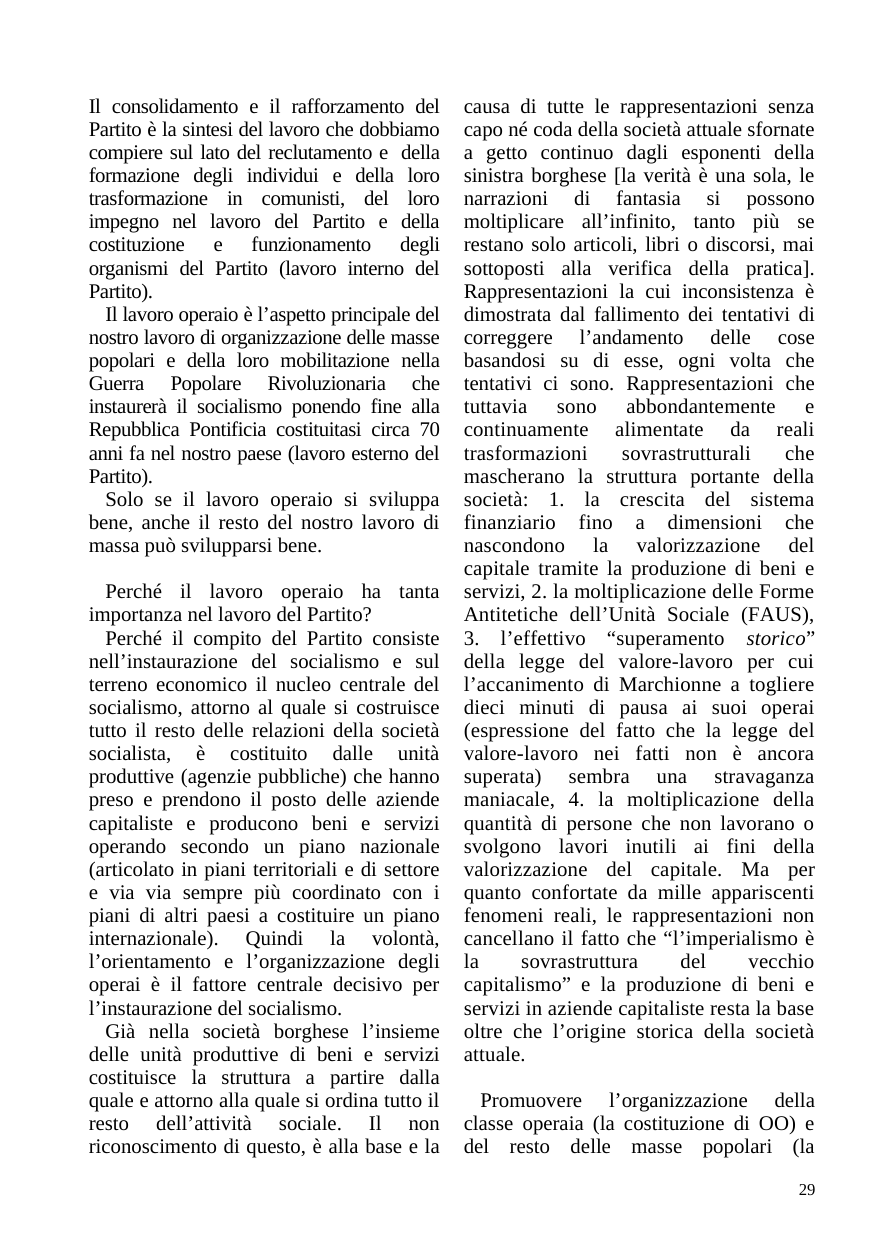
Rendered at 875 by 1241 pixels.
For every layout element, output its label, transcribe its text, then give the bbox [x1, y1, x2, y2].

text Promuovere l’organizzazione della classe operaia (la costituzione di OO) e del resto delle masse popolari (la [463, 1089, 815, 1158]
text Il lavoro operaio è l’aspetto principale del nostro lavoro di organizzazione delle masse popolari e della loro mobilitazione nella Guerra Popolare Rivoluzionaria che instaurerà il socialismo ponendo fine alla Repubblica Pontificia costituitasi circa 70 anni fa nel nostro paese (lavoro esterno del Partito). [88, 303, 440, 488]
text Solo se il lavoro operaio si sviluppa bene, anche il resto del nostro lavoro di massa può svilupparsi bene. [88, 488, 440, 557]
text Perché il lavoro operaio ha tanta importanza nel lavoro del Partito? [88, 580, 440, 626]
text Il consolidamento e il rafforzamento del Partito è la sintesi del lavoro che dobbiamo compiere sul lato del reclutamento e della formazione degli individui e della loro trasformazione in comunisti, del loro impegno nel lavoro del Partito e della costituzione e funzionamento degli organismi del Partito (lavoro interno del Partito). [88, 94, 440, 303]
text Già nella società borghese l’insieme delle unità produttive di beni e servizi costituisce la struttura a partire dalla quale e attorno alla quale si ordina tutto il resto dell’attività sociale. Il non riconoscimento di questo, è alla base e la [88, 1019, 440, 1158]
text Perché il compito del Partito consiste nell’instaurazione del socialismo e sul terreno economico il nucleo centrale del socialismo, attorno al quale si costruisce tutto il resto delle relazioni della società socialista, è costituito dalle unità produttive (agenzie pubbliche) che hanno preso e prendono il posto delle aziende capitaliste e producono beni e servizi operando secondo un piano nazionale (articolato in piani territoriali e di settore e via via sempre più coordinato con i piani di altri paesi a costituire un piano internazionale). Quindi la volontà, l’orientamento e l’organizzazione degli operai è il fattore centrale decisivo per l’instaurazione del socialismo. [88, 626, 440, 1019]
text causa di tutte le rappresentazioni senza capo né coda della società attuale sfornate a getto continuo dagli esponenti della sinistra borghese [la verità è una sola, le narrazioni di fantasia si possono moltiplicare all’infinito, tanto più se restano solo articoli, libri o discorsi, mai sottoposti alla verifica della pratica]. Rappresentazioni la cui inconsistenza è dimostrata dal fallimento dei tentativi di correggere l’andamento delle cose basandosi su di esse, ogni volta che tentativi ci sono. Rappresentazioni che tuttavia sono abbondantemente e continuamente alimentate da reali trasformazioni sovrastrutturali che mascherano la struttura portante della società: 1. la crescita del sistema finanziario fino a dimensioni che nascondono la valorizzazione del capitale tramite la produzione di beni e servizi, 2. la moltiplicazione delle Forme Antitetiche dell’Unità Sociale (FAUS), 3. l’effettivo “superamento storico” della legge del valore-lavoro per cui l’accanimento di Marchionne a togliere dieci minuti di pausa ai suoi operai (espressione del fatto che la legge del valore-lavoro nei fatti non è ancora superata) sembra una stravaganza maniacale, 4. la moltiplicazione della quantità di persone che non lavorano o svolgono lavori inutili ai fini della valorizzazione del capitale. Ma per quanto confortate da mille appariscenti fenomeni reali, le rappresentazioni non cancellano il fatto che “l’imperialismo è la sovrastruttura del vecchio capitalismo” e la produzione di beni e servizi in aziende capitaliste resta la base oltre che l’origine storica della società attuale. [463, 94, 815, 1066]
